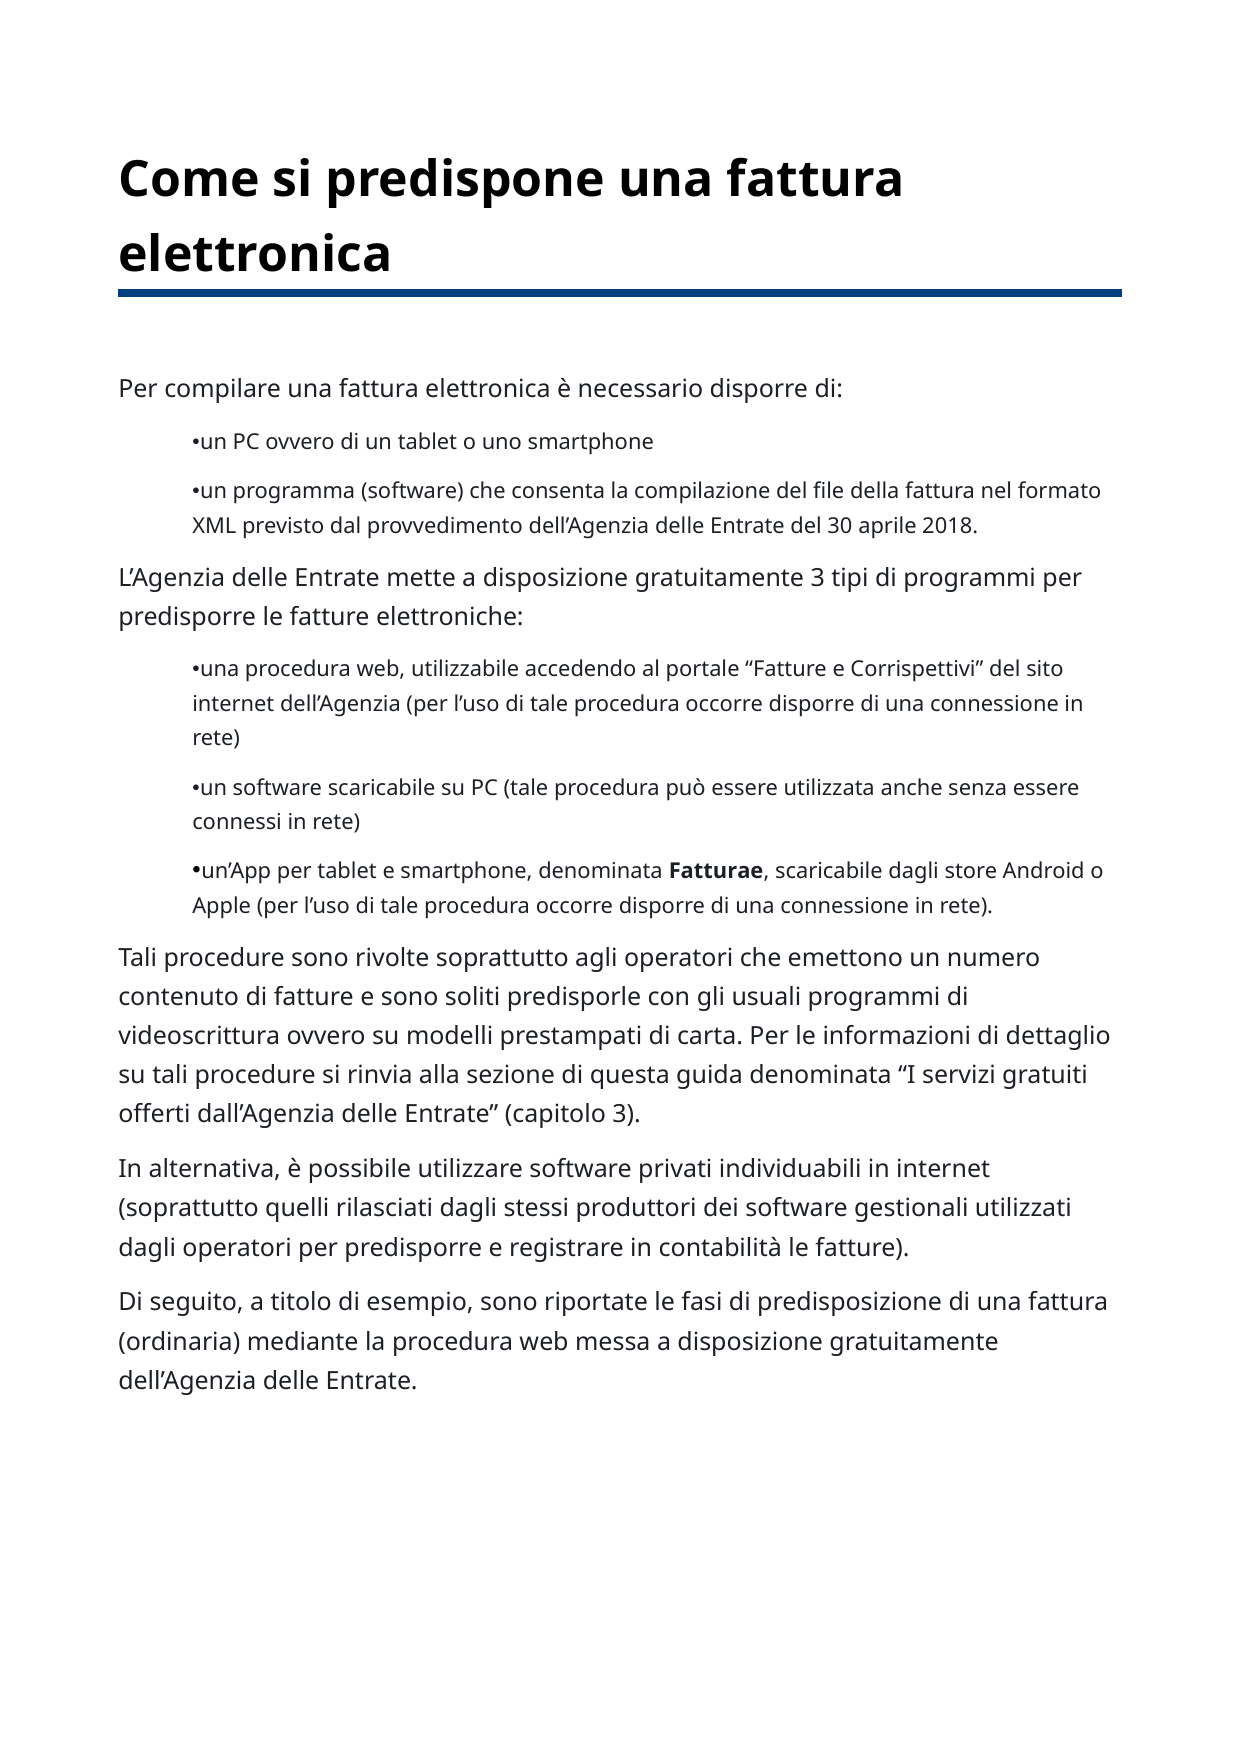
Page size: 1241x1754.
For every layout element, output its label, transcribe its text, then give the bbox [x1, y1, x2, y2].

list un programma (software) che consenta la compilazione del file della fattura nel formato XML previsto dal provvedimento dell’Agenzia delle Entrate del 30 aprile 2018. [118, 476, 1122, 539]
list un software scaricabile su PC (tale procedura può essere utilizzata anche senza essere connessi in rete) [118, 772, 1122, 836]
text Tali procedure sono rivolte soprattutto agli operatori che emettono un numero contenuto di fatture e sono soliti predisporle con gli usuali programmi di videoscrittura ovvero su modelli prestampati di carta. Per le informazioni di dettaglio su tali procedure si rinvia alla sezione di questa guida denominata “I servizi gratuiti offerti dall’Agenzia delle Entrate” (capitolo 3). [118, 939, 1122, 1130]
list un PC ovvero di un tablet o uno smartphone [118, 426, 1122, 456]
list un’App per tablet e smartphone, denominata Fatturae, scaricabile dagli store Android o Apple (per l’uso di tale procedura occorre disporre di una connessione in rete). [118, 856, 1122, 919]
text In alternativa, è possibile utilizzare software privati individuabili in internet (soprattutto quelli rilasciati dagli stessi produttori dei software gestionali utilizzati dagli operatori per predisporre e registrare in contabilità le fatture). [118, 1151, 1122, 1263]
text L’Agenzia delle Entrate mette a disposizione gratuitamente 3 tipi di programmi per predisporre le fatture elettroniche: [118, 559, 1122, 633]
subtitle Come si predispone una fattura elettronica [118, 143, 1122, 289]
text Per compilare una fattura elettronica è necessario disporre di: [118, 371, 1122, 405]
text Di seguito, a titolo di esempio, sono riportate le fasi di predisposizione di una fattura (ordinaria) mediante la procedura web messa a disposizione gratuitamente dell’Agenzia delle Entrate. [118, 1284, 1122, 1396]
list una procedura web, utilizzabile accedendo al portale “Fatture e Corrispettivi” del sito internet dell’Agenzia (per l’uso di tale procedura occorre disporre di una connessione in rete) [118, 653, 1122, 752]
